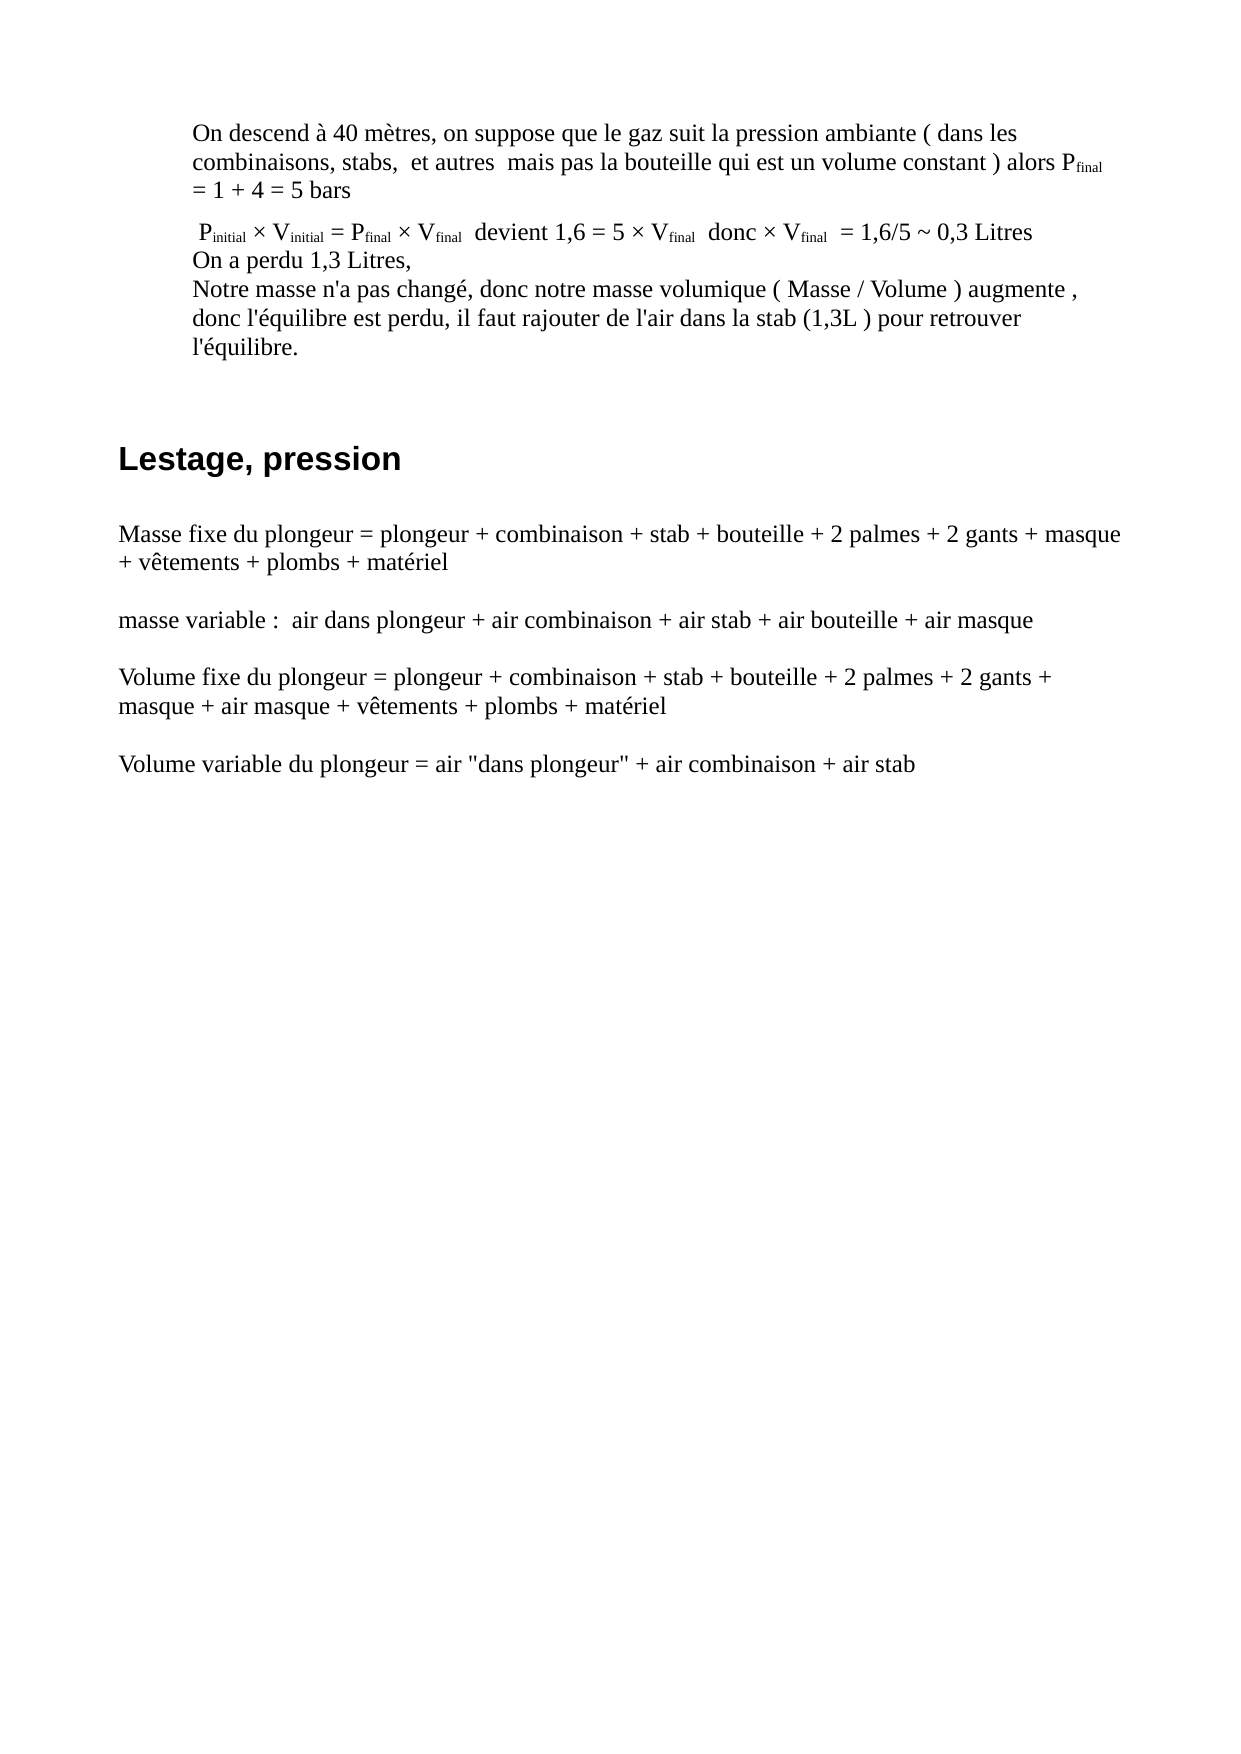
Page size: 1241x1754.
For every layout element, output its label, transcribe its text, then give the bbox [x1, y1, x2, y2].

text On a perdu 1,3 Litres, [192, 246, 1122, 274]
text Volume variable du plongeur = air "dans plongeur" + air combinaison + air stab [118, 749, 1122, 777]
text Masse fixe du plongeur = plongeur + combinaison + stab + bouteille + 2 palmes + 2 gants + masque + vêtements + plombs + matériel [118, 519, 1122, 576]
subtitle Lestage, pression [118, 439, 1122, 477]
text On descend à 40 mètres, on suppose que le gaz suit la pression ambiante ( dans les combinaisons, stabs, et autres mais pas la bouteille qui est un volume constant ) alors Pfinal = 1 + 4 = 5 bars [192, 118, 1122, 204]
text Notre masse n'a pas changé, donc notre masse volumique ( Masse / Volume ) augmente , donc l'équilibre est perdu, il faut rajouter de l'air dans la stab (1,3L ) pour retrouver l'équilibre. [192, 274, 1122, 361]
text Volume fixe du plongeur = plongeur + combinaison + stab + bouteille + 2 palmes + 2 gants + masque + air masque + vêtements + plombs + matériel [118, 662, 1122, 720]
text masse variable : air dans plongeur + air combinaison + air stab + air bouteille + air masque [118, 605, 1122, 634]
text Pinitial × Vinitial = Pfinal × Vfinal devient 1,6 = 5 × Vfinal donc × Vfinal = 1,6/5 ~ 0,3 Litres [192, 217, 1122, 246]
